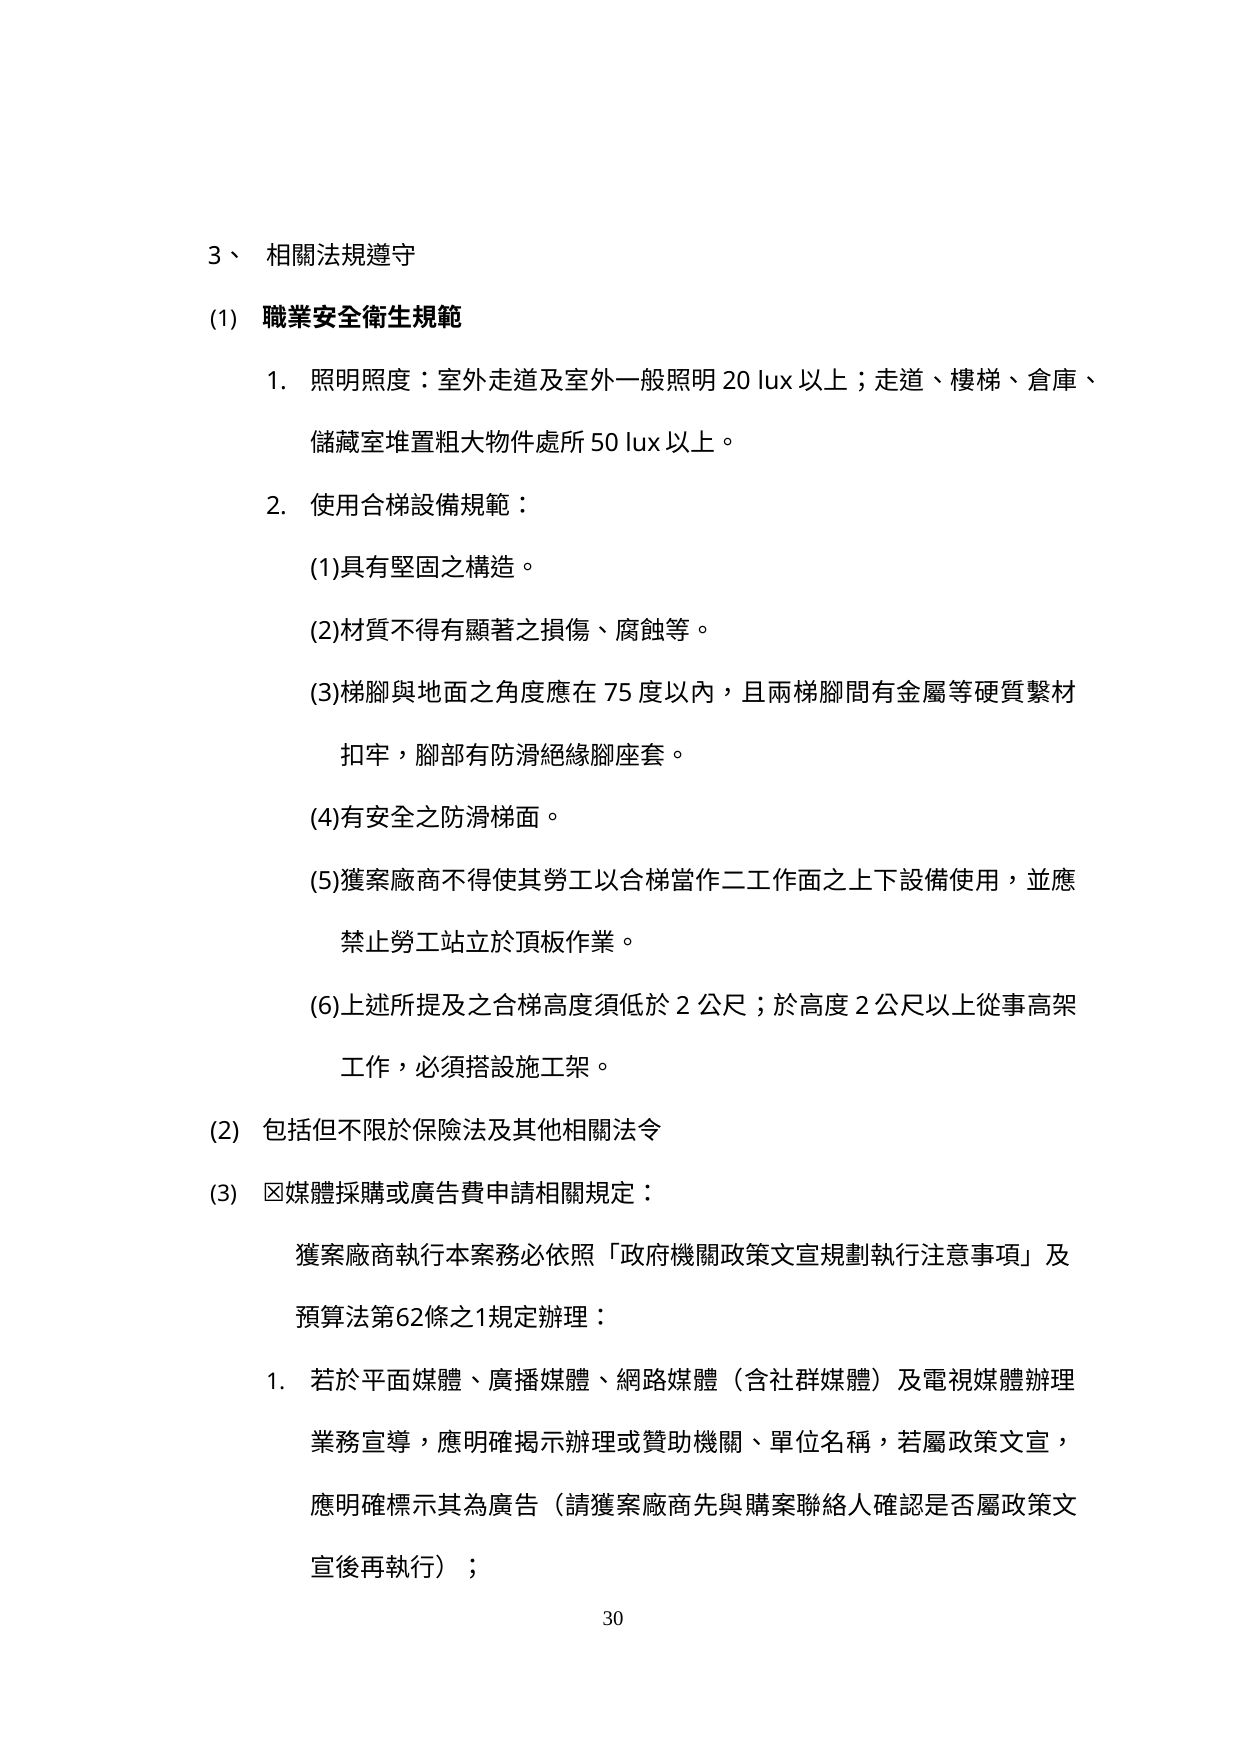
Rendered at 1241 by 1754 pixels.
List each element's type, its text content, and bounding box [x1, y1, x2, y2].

list 若於平面媒體、廣播媒體、網路媒體（含社群媒體）及電視媒體辦理業務宣導，應明確揭示辦理或贊助機關、單位名稱，若屬政策文宣，應明確標示其為廣告（請獲案廠商先與購案聯絡人確認是否屬政策文宣後再執行）； [266, 1337, 1078, 1587]
list 獲案廠商不得使其勞工以合梯當作二工作面之上下設備使用，並應禁止勞工站立於頂板作業。 [310, 837, 1078, 962]
list 使用合梯設備規範： [266, 462, 1078, 524]
list 包括但不限於保險法及其他相關法令 [210, 1087, 1078, 1149]
list 梯腳與地面之角度應在75度以內，且兩梯腳間有金屬等硬質繫材扣牢，腳部有防滑絕緣腳座套。 [310, 649, 1078, 774]
list 有安全之防滑梯面。 [310, 774, 1078, 837]
list 材質不得有顯著之損傷、腐蝕等。 [310, 587, 1078, 649]
list 上述所提及之合梯高度須低於2 公尺；於高度2公尺以上從事高架工作，必須搭設施工架。 [310, 962, 1078, 1087]
list 具有堅固之構造。 [310, 524, 1078, 587]
list ☒媒體採購或廣告費申請相關規定： [210, 1149, 1078, 1212]
list 相關法規遵守 [207, 212, 1078, 274]
list 職業安全衛生規範 [210, 274, 1078, 337]
text 獲案廠商執行本案務必依照「政府機關政策文宣規劃執行注意事項」及預算法第62條之1規定辦理： [295, 1212, 1078, 1337]
list 照明照度：室外走道及室外一般照明20 lux以上；走道、樓梯、倉庫、儲藏室堆置粗大物件處所50 lux以上。 [266, 337, 1078, 462]
